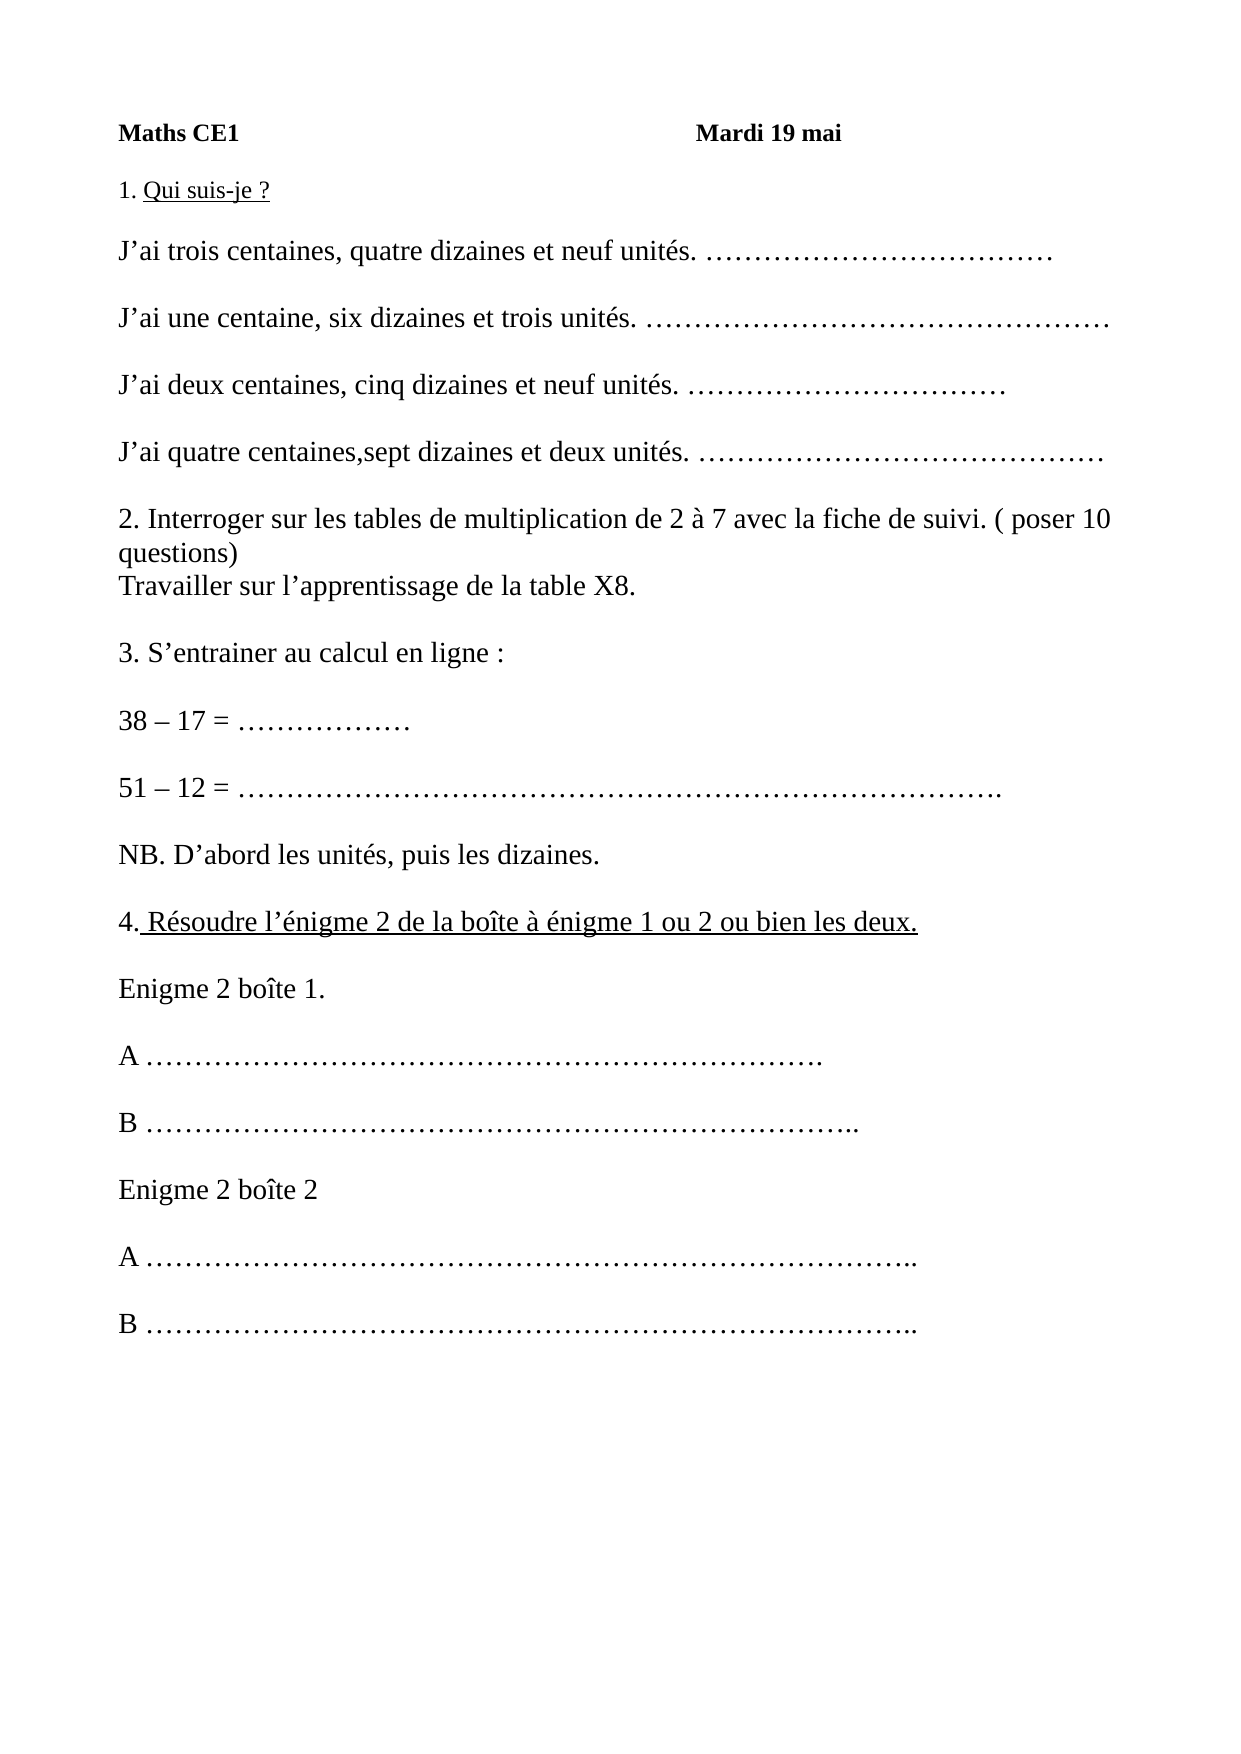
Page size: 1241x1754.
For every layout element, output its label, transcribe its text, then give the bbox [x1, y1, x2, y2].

text 38 – 17 = ……………… [118, 703, 1122, 736]
text J’ai quatre centaines,sept dizaines et deux unités. …………………………………… [118, 434, 1122, 468]
text A ……………………………………………………………. [118, 1038, 1122, 1072]
text J’ai une centaine, six dizaines et trois unités. ………………………………………… [118, 300, 1122, 334]
text B ……………………………………………………………….. [118, 1105, 1122, 1139]
text J’ai deux centaines, cinq dizaines et neuf unités. …………………………… [118, 367, 1122, 401]
text Enigme 2 boîte 1. [118, 971, 1122, 1004]
text Enigme 2 boîte 2 [118, 1172, 1122, 1206]
text 1. Qui suis-je ? [118, 176, 1122, 204]
text J’ai trois centaines, quatre dizaines et neuf unités. ……………………………… [118, 233, 1122, 267]
text B …………………………………………………………………….. [118, 1306, 1122, 1340]
text 3. S’entrainer au calcul en ligne : [118, 636, 1122, 669]
text Maths CE1 Mardi 19 mai [118, 118, 1122, 147]
text 2. Interroger sur les tables de multiplication de 2 à 7 avec la fiche de suivi. ( poser 10 questions) [118, 501, 1122, 568]
text NB. D’abord les unités, puis les dizaines. [118, 837, 1122, 870]
text Travailler sur l’apprentissage de la table X8. [118, 568, 1122, 602]
text A …………………………………………………………………….. [118, 1239, 1122, 1273]
text 4. Résoudre l’énigme 2 de la boîte à énigme 1 ou 2 ou bien les deux. [118, 904, 1122, 937]
text 51 – 12 = ……………………………………………………………………. [118, 770, 1122, 803]
